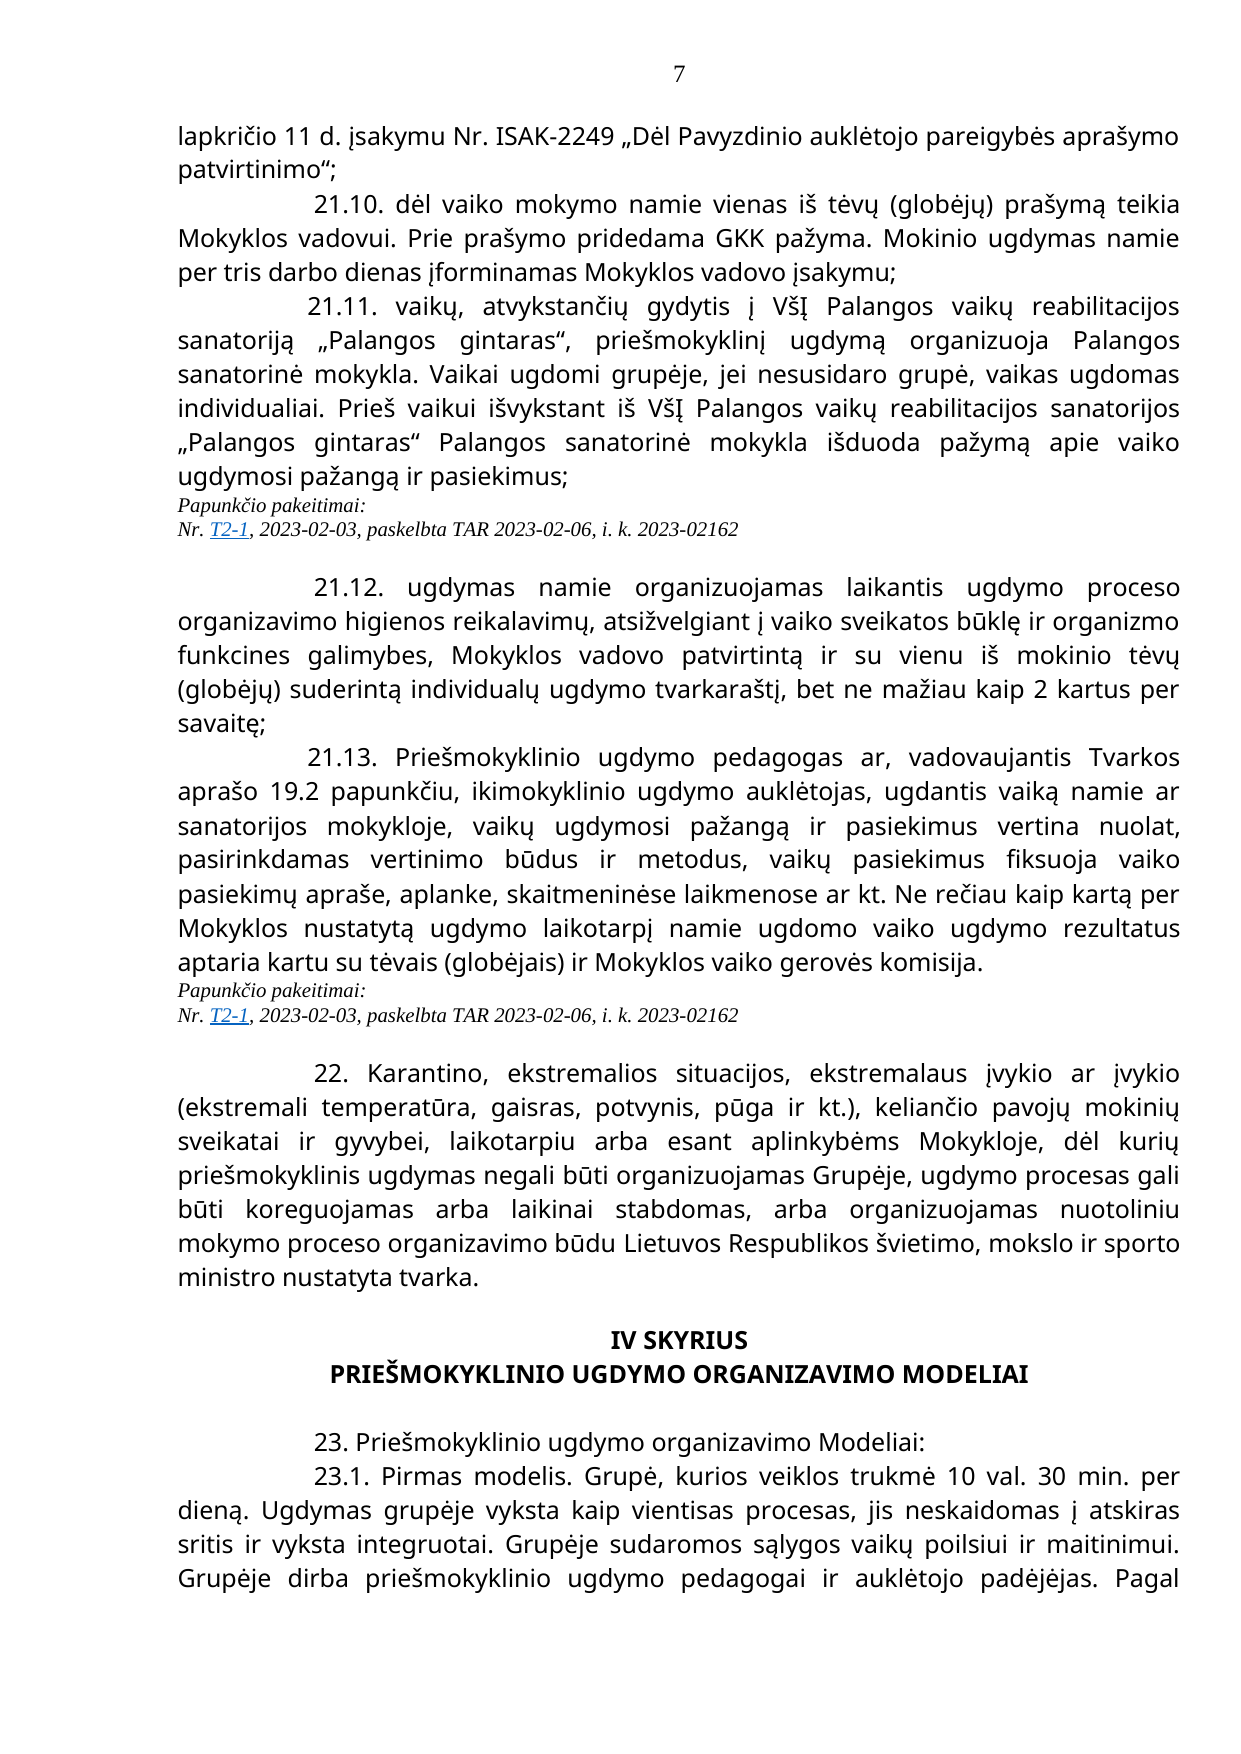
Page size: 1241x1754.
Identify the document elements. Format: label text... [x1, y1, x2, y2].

text Papunkčio pakeitimai: [177, 493, 1181, 517]
text 21.13. Priešmokyklinio ugdymo pedagogas ar, vadovaujantis Tvarkos aprašo 19.2 papunkčiu, ikimokyklinio ugdymo auklėtojas, ugdantis vaiką namie ar sanatorijos mokykloje, vaikų ugdymosi pažangą ir pasiekimus vertina nuolat, pasirinkdamas vertinimo būdus ir metodus, vaikų pasiekimus fiksuoja vaiko pasiekimų apraše, aplanke, skaitmeninėse laikmenose ar kt. Ne rečiau kaip kartą per Mokyklos nustatytą ugdymo laikotarpį namie ugdomo vaiko ugdymo rezultatus aptaria kartu su tėvais (globėjais) ir Mokyklos vaiko gerovės komisija. [177, 740, 1181, 978]
text 22. Karantino, ekstremalios situacijos, ekstremalaus įvykio ar įvykio (ekstremali temperatūra, gaisras, potvynis, pūga ir kt.), keliančio pavojų mokinių sveikatai ir gyvybei, laikotarpiu arba esant aplinkybėms Mokykloje, dėl kurių priešmokyklinis ugdymas negali būti organizuojamas Grupėje, ugdymo procesas gali būti koreguojamas arba laikinai stabdomas, arba organizuojamas nuotoliniu mokymo proceso organizavimo būdu Lietuvos Respublikos švietimo, mokslo ir sporto ministro nustatyta tvarka. [177, 1055, 1181, 1294]
text Nr. T2-1, 2023-02-03, paskelbta TAR 2023-02-06, i. k. 2023-02162 [177, 1002, 1181, 1027]
text IV SKYRIUS [177, 1322, 1181, 1357]
text 23. Priešmokyklinio ugdymo organizavimo Modeliai: [177, 1425, 1181, 1459]
text Nr. T2-1, 2023-02-03, paskelbta TAR 2023-02-06, i. k. 2023-02162 [177, 517, 1181, 541]
text 21.11. vaikų, atvykstančių gydytis į VšĮ Palangos vaikų reabilitacijos sanatoriją „Palangos gintaras“, priešmokyklinį ugdymą organizuoja Palangos sanatorinė mokykla. Vaikai ugdomi grupėje, jei nesusidaro grupė, vaikas ugdomas individualiai. Prieš vaikui išvykstant iš VšĮ Palangos vaikų reabilitacijos sanatorijos „Palangos gintaras“ Palangos sanatorinė mokykla išduoda pažymą apie vaiko ugdymosi pažangą ir pasiekimus; [177, 288, 1181, 493]
text 21.10. dėl vaiko mokymo namie vienas iš tėvų (globėjų) prašymą teikia Mokyklos vadovui. Prie prašymo pridedama GKK pažyma. Mokinio ugdymas namie per tris darbo dienas įforminamas Mokyklos vadovo įsakymu; [177, 186, 1181, 288]
text PRIEŠMOKYKLINIO UGDYMO ORGANIZAVIMO MODELIAI [177, 1357, 1181, 1391]
text lapkričio 11 d. įsakymu Nr. ISAK-2249 „Dėl Pavyzdinio auklėtojo pareigybės aprašymo patvirtinimo“; [177, 118, 1181, 186]
text Papunkčio pakeitimai: [177, 978, 1181, 1002]
text 21.12. ugdymas namie organizuojamas laikantis ugdymo proceso organizavimo higienos reikalavimų, atsižvelgiant į vaiko sveikatos būklę ir organizmo funkcines galimybes, Mokyklos vadovo patvirtintą ir su vienu iš mokinio tėvų (globėjų) suderintą individualų ugdymo tvarkaraštį, bet ne mažiau kaip 2 kartus per savaitę; [177, 570, 1181, 740]
text 23.1. Pirmas modelis. Grupė, kurios veiklos trukmė 10 val. 30 min. per dieną. Ugdymas grupėje vyksta kaip vientisas procesas, jis neskaidomas į atskiras sritis ir vyksta integruotai. Grupėje sudaromos sąlygos vaikų poilsiui ir maitinimui. Grupėje dirba priešmokyklinio ugdymo pedagogai ir auklėtojo padėjėjas. Pagal [177, 1459, 1181, 1595]
